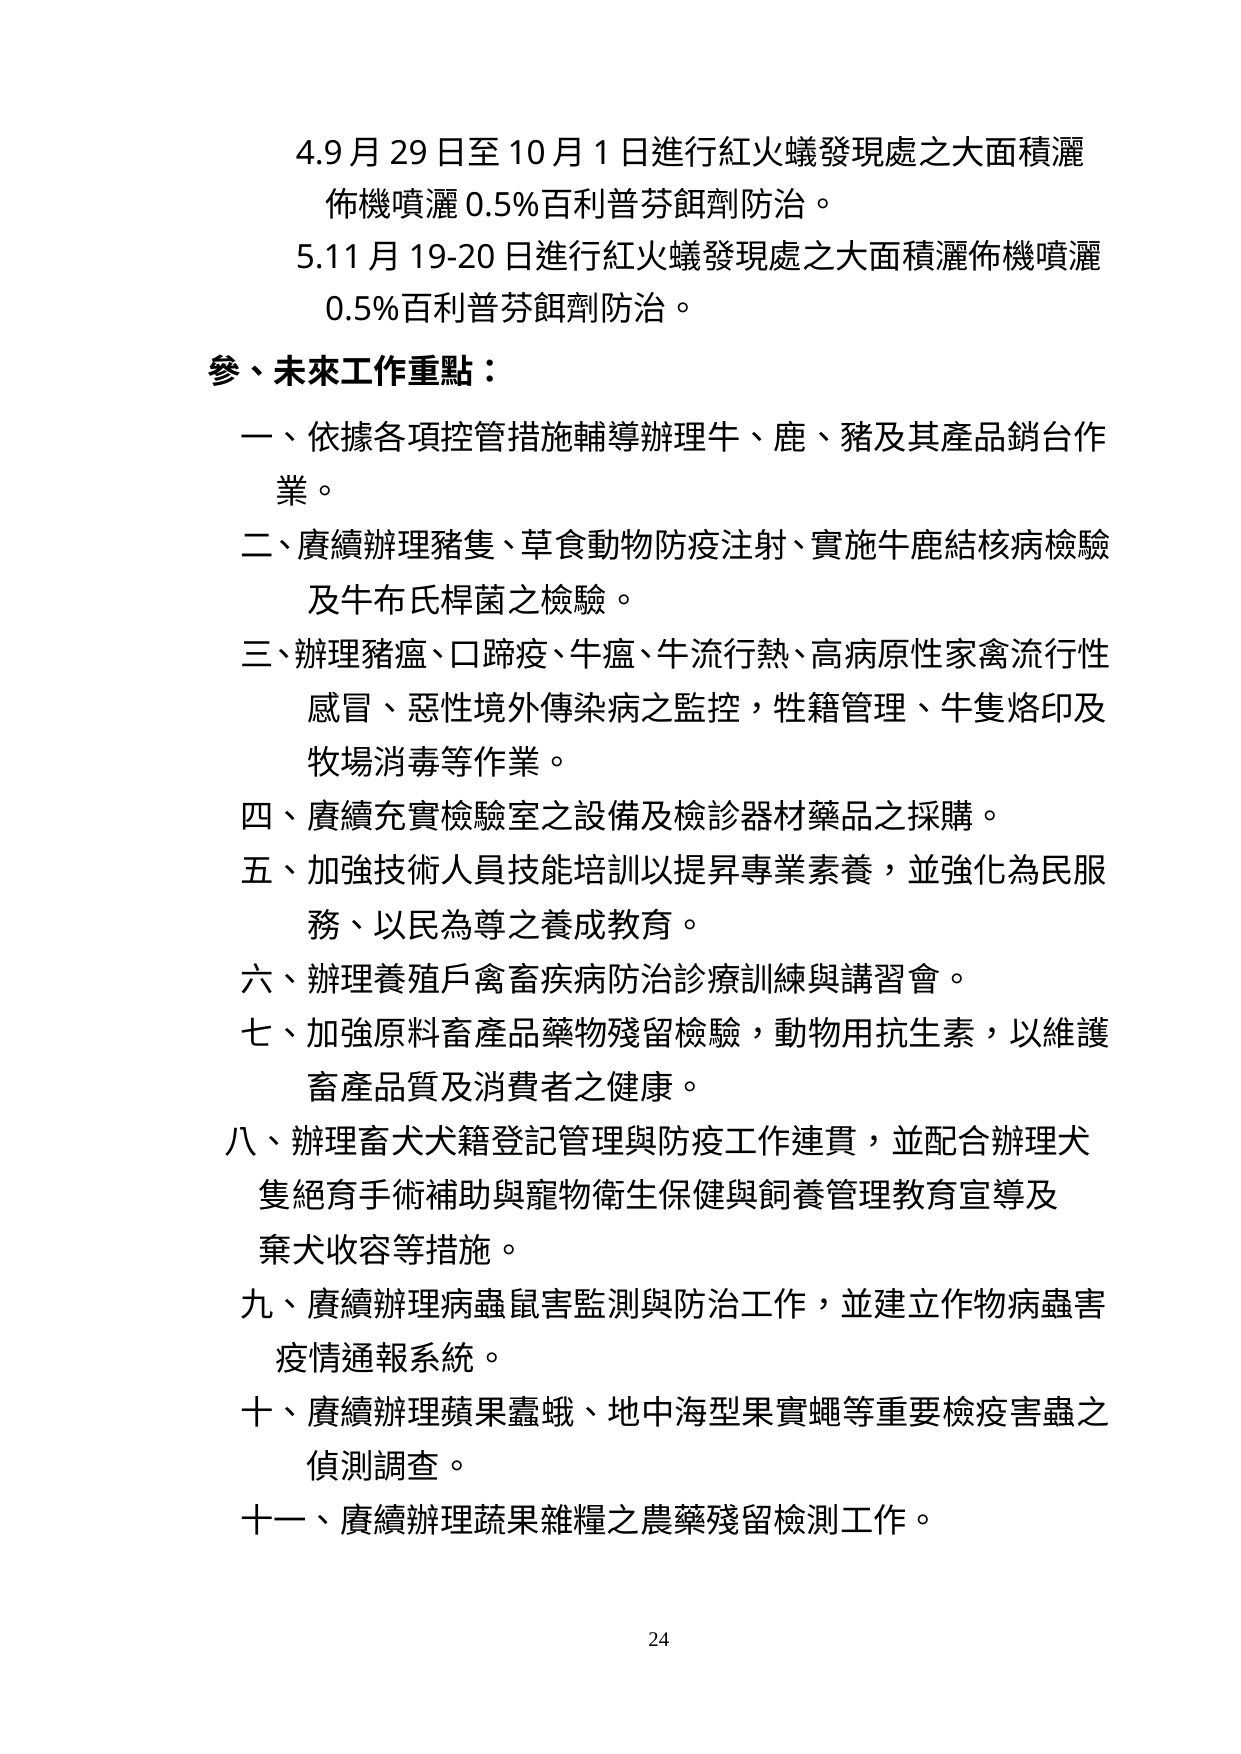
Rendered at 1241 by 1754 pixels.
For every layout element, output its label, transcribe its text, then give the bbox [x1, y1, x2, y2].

text 八、辦理畜犬犬籍登記管理與防疫工作連貫，並配合辦理犬 [207, 1110, 1110, 1164]
text 三、辦理豬瘟、口蹄疫、牛瘟、牛流行熱、高病原性家禽流行性感冒、惡性境外傳染病之監控，牲籍管理、牛隻烙印及牧場消毒等作業。 [240, 623, 1110, 785]
text 七、加強原料畜產品藥物殘留檢驗，動物用抗生素，以維護畜產品質及消費者之健康。 [240, 1002, 1110, 1110]
text 九、賡續辦理病蟲鼠害監測與防治工作，並建立作物病蟲害 [240, 1273, 1110, 1327]
text 4.9月29日至10月1日進行紅火蟻發現處之大面積灑佈機噴灑0.5%百利普芬餌劑防治。 [296, 123, 1110, 227]
text 棄犬收容等措施。 [207, 1219, 1110, 1273]
text 六、辦理養殖戶禽畜疾病防治診療訓練與講習會。 [207, 948, 1110, 1002]
text 業。 [207, 460, 1110, 514]
text 疫情通報系統。 [240, 1327, 1110, 1381]
text 參、未來工作重點： [207, 331, 1110, 406]
text 四、賡續充實檢驗室之設備及檢診器材藥品之採購。 [207, 785, 1110, 839]
text 十一、賡續辦理蔬果雜糧之農藥殘留檢測工作。 [240, 1489, 1110, 1544]
text 五、加強技術人員技能培訓以提昇專業素養，並強化為民服務、以民為尊之養成教育。 [240, 839, 1110, 948]
text 二、賡續辦理豬隻、草食動物防疫注射、實施牛鹿結核病檢驗及牛布氏桿菌之檢驗。 [240, 514, 1110, 623]
text 5.11月19-20日進行紅火蟻發現處之大面積灑佈機噴灑0.5%百利普芬餌劑防治。 [296, 227, 1110, 331]
text 十、賡續辦理蘋果蠹蛾、地中海型果實蠅等重要檢疫害蟲之偵測調查。 [240, 1381, 1110, 1489]
text 隻絕育手術補助與寵物衛生保健與飼養管理教育宣導及 [207, 1164, 1110, 1219]
text 一、依據各項控管措施輔導辦理牛、鹿、豬及其產品銷台作 [207, 406, 1110, 460]
